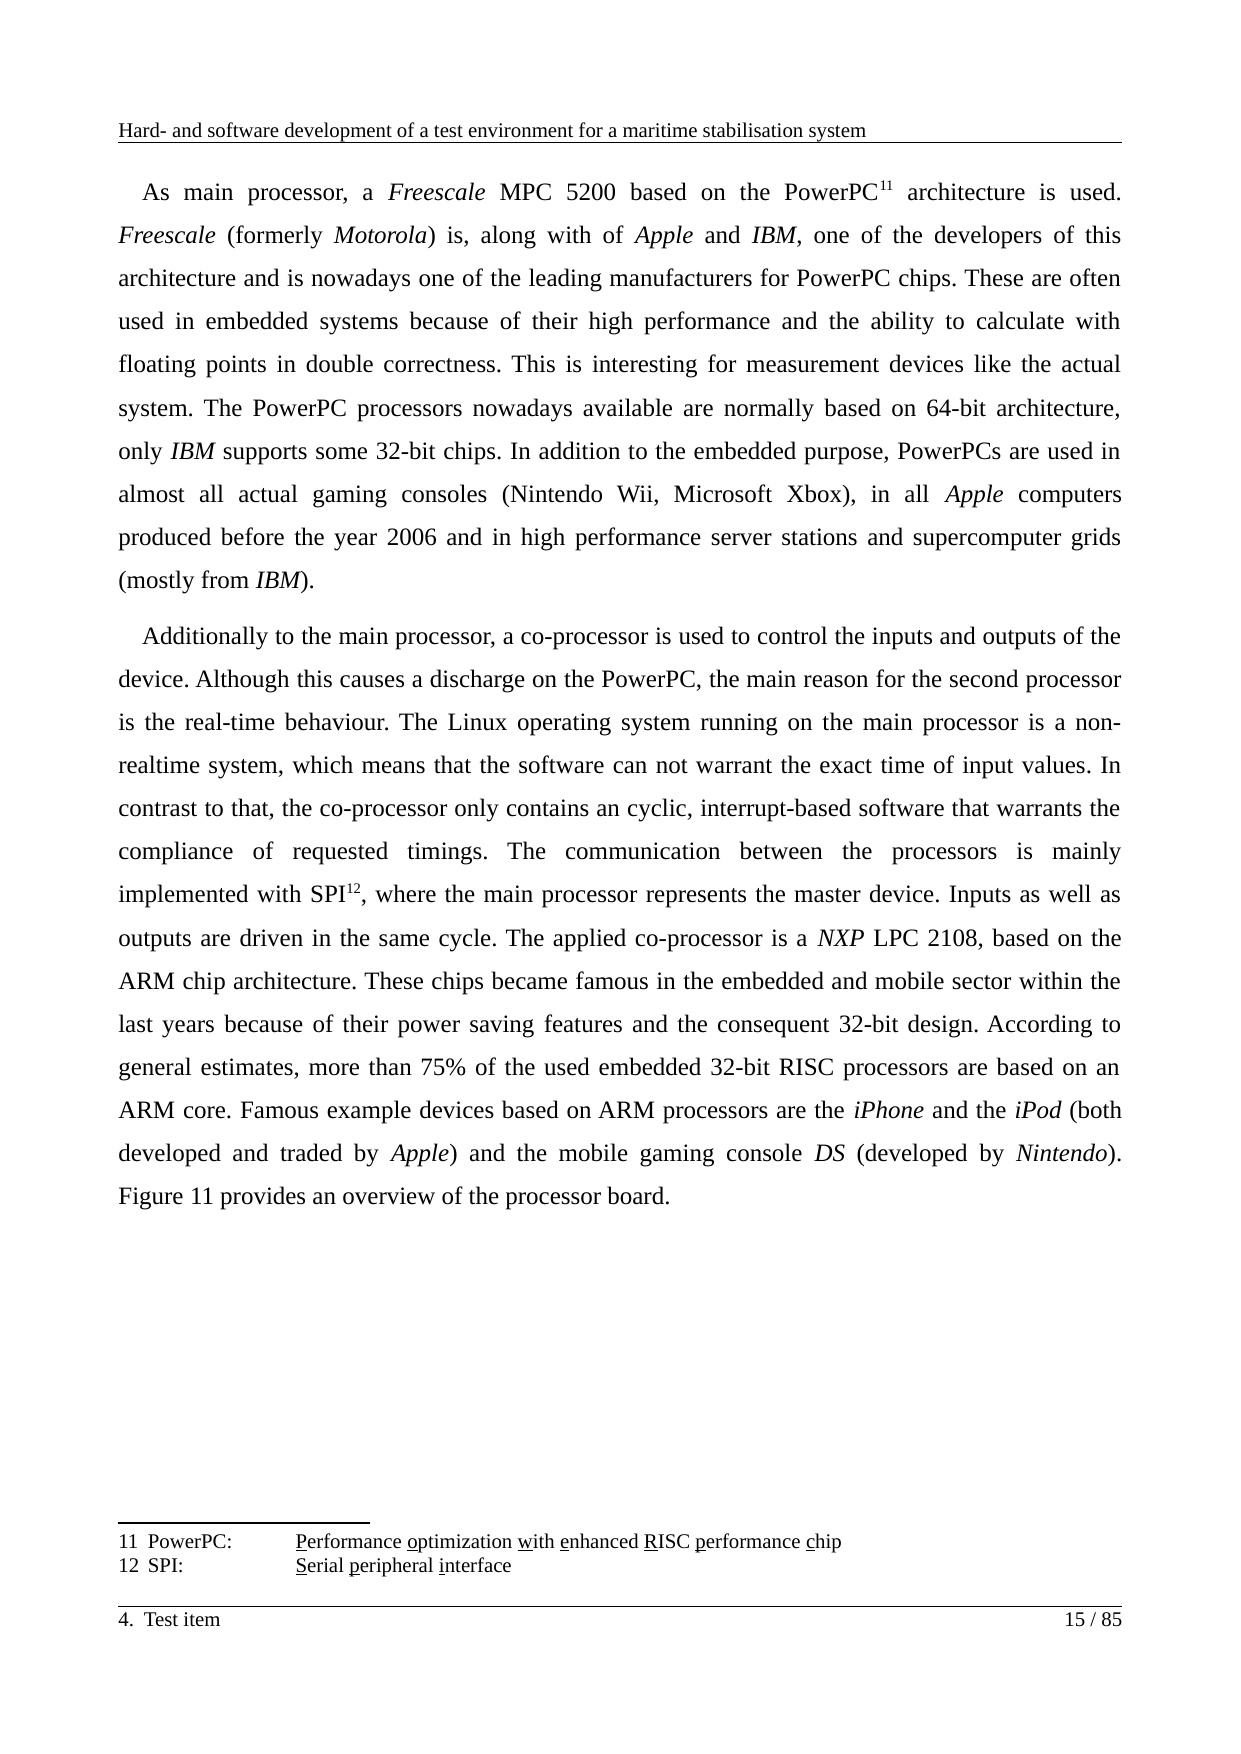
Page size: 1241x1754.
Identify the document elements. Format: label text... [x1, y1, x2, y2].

text As main processor, a Freescale MPC 5200 based on the PowerPC architecture is used. Freescale (formerly Motorola) is, along with of Apple and IBM, one of the developers of this architecture and is nowadays one of the leading manufacturers for PowerPC chips. These are often used in embedded systems because of their high performance and the ability to calculate with floating points in double correctness. This is interesting for measurement devices like the actual system. The PowerPC processors nowadays available are normally based on 64-bit architecture, only IBM supports some 32-bit chips. In addition to the embedded purpose, PowerPCs are used in almost all actual gaming consoles (Nintendo Wii, Microsoft Xbox), in all Apple computers produced before the year 2006 and in high performance server stations and supercomputer grids (mostly from IBM). [118, 177, 1122, 594]
text Additionally to the main processor, a co-processor is used to control the inputs and outputs of the device. Although this causes a discharge on the PowerPC, the main reason for the second processor is the real-time behaviour. The Linux operating system running on the main processor is a non-realtime system, which means that the software can not warrant the exact time of input values. In contrast to that, the co-processor only contains an cyclic, interrupt-based software that warrants the compliance of requested timings. The communication between the processors is mainly implemented with SPI, where the main processor represents the master device. Inputs as well as outputs are driven in the same cycle. The applied co-processor is a NXP LPC 2108, based on the ARM chip architecture. These chips became famous in the embedded and mobile sector within the last years because of their power saving features and the consequent 32-bit design. According to general estimates, more than 75% of the used embedded 32-bit RISC processors are based on an ARM core. Famous example devices based on ARM processors are the iPhone and the iPod (both developed and traded by Apple) and the mobile gaming console DS (developed by Nintendo). Figure 11 provides an overview of the processor board. [118, 621, 1122, 1210]
text PowerPC: Performance optimization with enhanced RISC performance chip [118, 1529, 1122, 1553]
text SPI: Serial peripheral interface [118, 1553, 1122, 1577]
